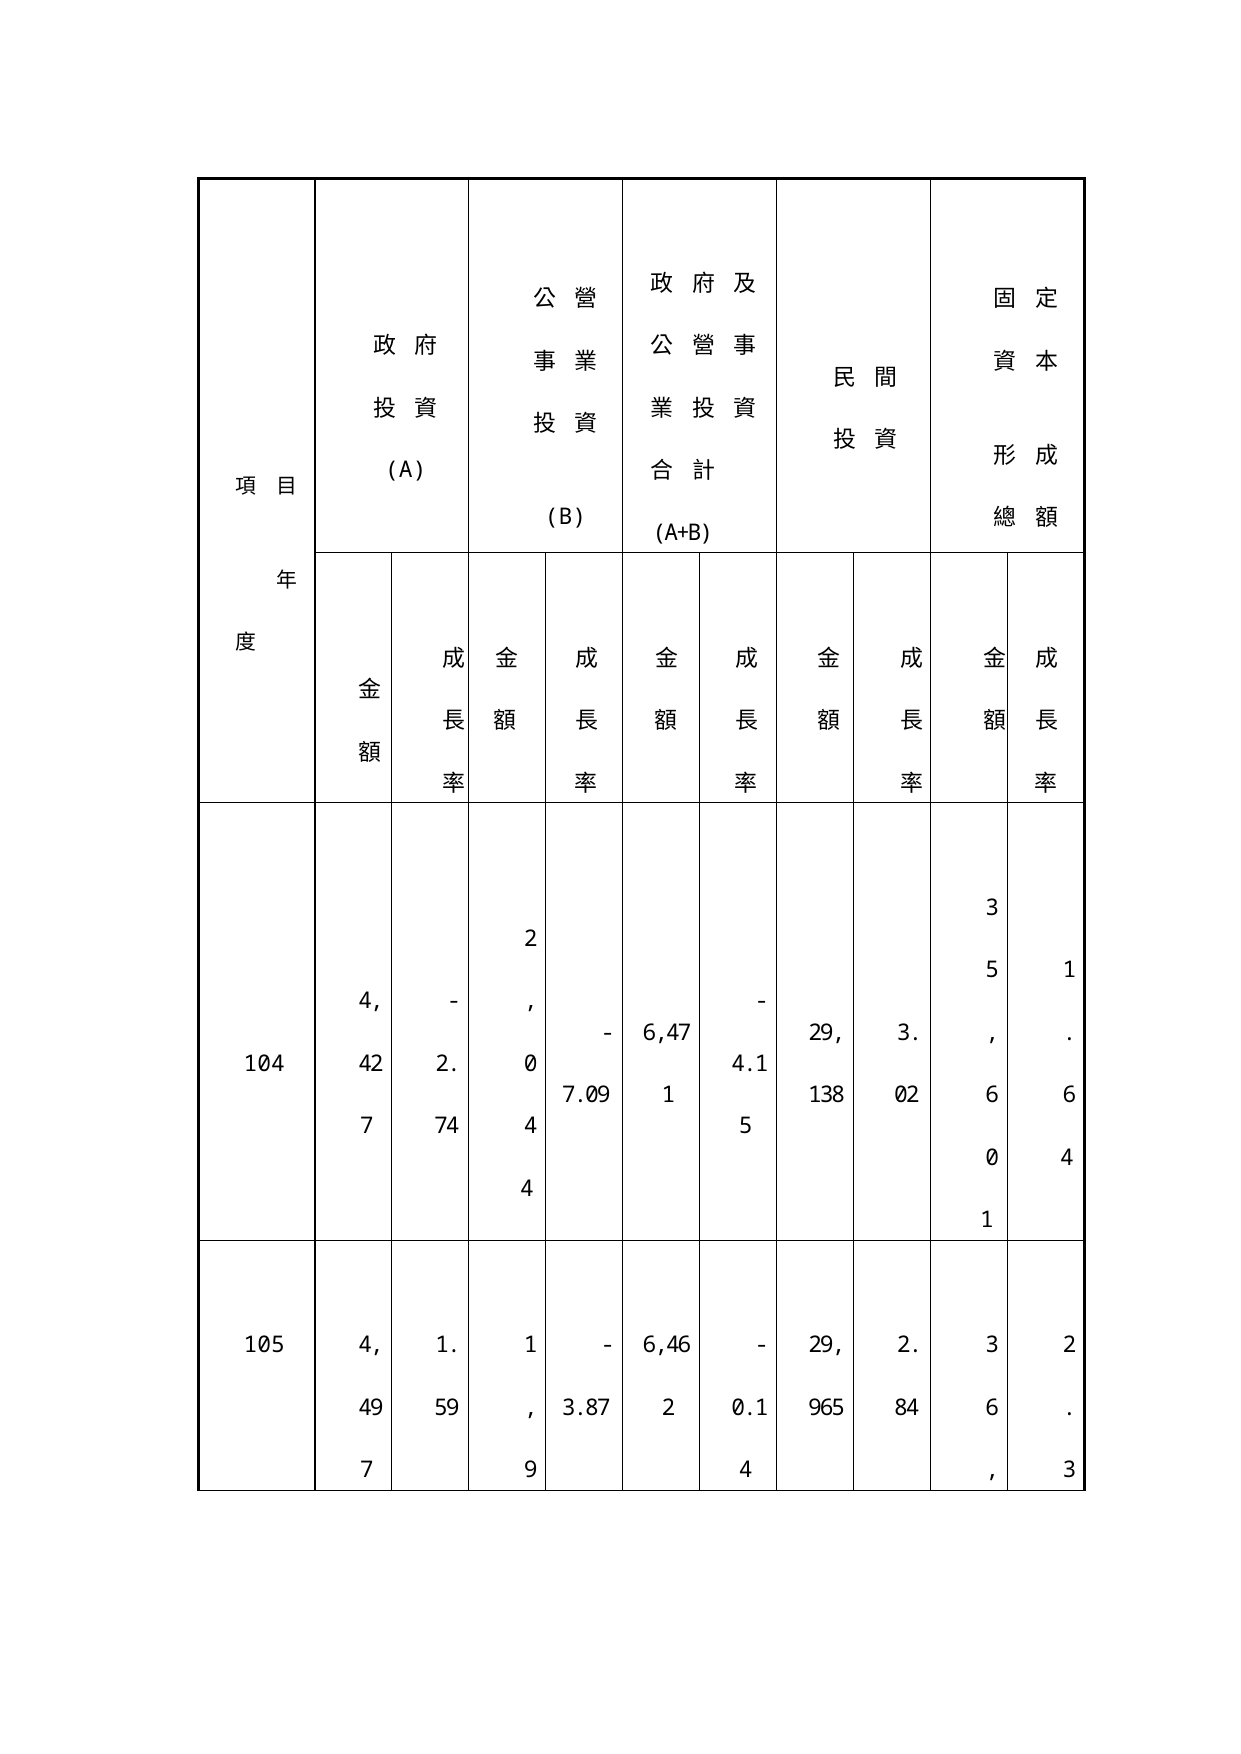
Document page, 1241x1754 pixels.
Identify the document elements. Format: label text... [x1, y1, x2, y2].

table_cell 成長率 [1008, 553, 1083, 802]
table_cell 4,427 [316, 803, 391, 1240]
table_cell 1.59 [392, 1241, 468, 1490]
table_cell -7.09 [546, 803, 622, 1240]
table_cell -3.87 [546, 1241, 622, 1490]
table_cell 成長率 [392, 553, 468, 802]
table_header 民間投資 [777, 180, 930, 552]
table_cell 29,138 [777, 803, 853, 1240]
table_cell 3.02 [854, 803, 930, 1240]
table_header 公營事業投資 (B) [469, 180, 622, 552]
table_cell 金額 [931, 553, 1007, 802]
table_header 政府及公營事業投資合計 (A+B) [623, 180, 776, 552]
table_cell 36, [931, 1241, 1007, 1490]
table_cell -0.14 [700, 1241, 776, 1490]
table_header 固定資本 形成總額 [931, 180, 1083, 552]
table_cell 105 [200, 1241, 314, 1490]
table_cell 29,965 [777, 1241, 853, 1490]
table_cell 成長率 [546, 553, 622, 802]
table_cell 金額 [623, 553, 699, 802]
table_cell 104 [200, 803, 314, 1240]
table_cell 金額 [777, 553, 853, 802]
table_cell 6,462 [623, 1241, 699, 1490]
table_header 政府投資 (A) [316, 180, 468, 552]
table_cell 1.64 [1008, 803, 1083, 1240]
table_cell 2.3 [1008, 1241, 1083, 1490]
table_header 項目 年度 [200, 180, 314, 802]
table_cell 4,497 [316, 1241, 391, 1490]
table_cell 2.84 [854, 1241, 930, 1490]
table_cell 35,601 [931, 803, 1007, 1240]
table_cell 成長率 [700, 553, 776, 802]
table_cell 金額 [316, 553, 391, 802]
table_cell 2,044 [469, 803, 545, 1240]
table_cell 成長率 [854, 553, 930, 802]
table_cell -2.74 [392, 803, 468, 1240]
table_cell -4.15 [700, 803, 776, 1240]
table_cell 金額 [469, 553, 545, 802]
table_cell 1,9 [469, 1241, 545, 1490]
table_cell 6,471 [623, 803, 699, 1240]
